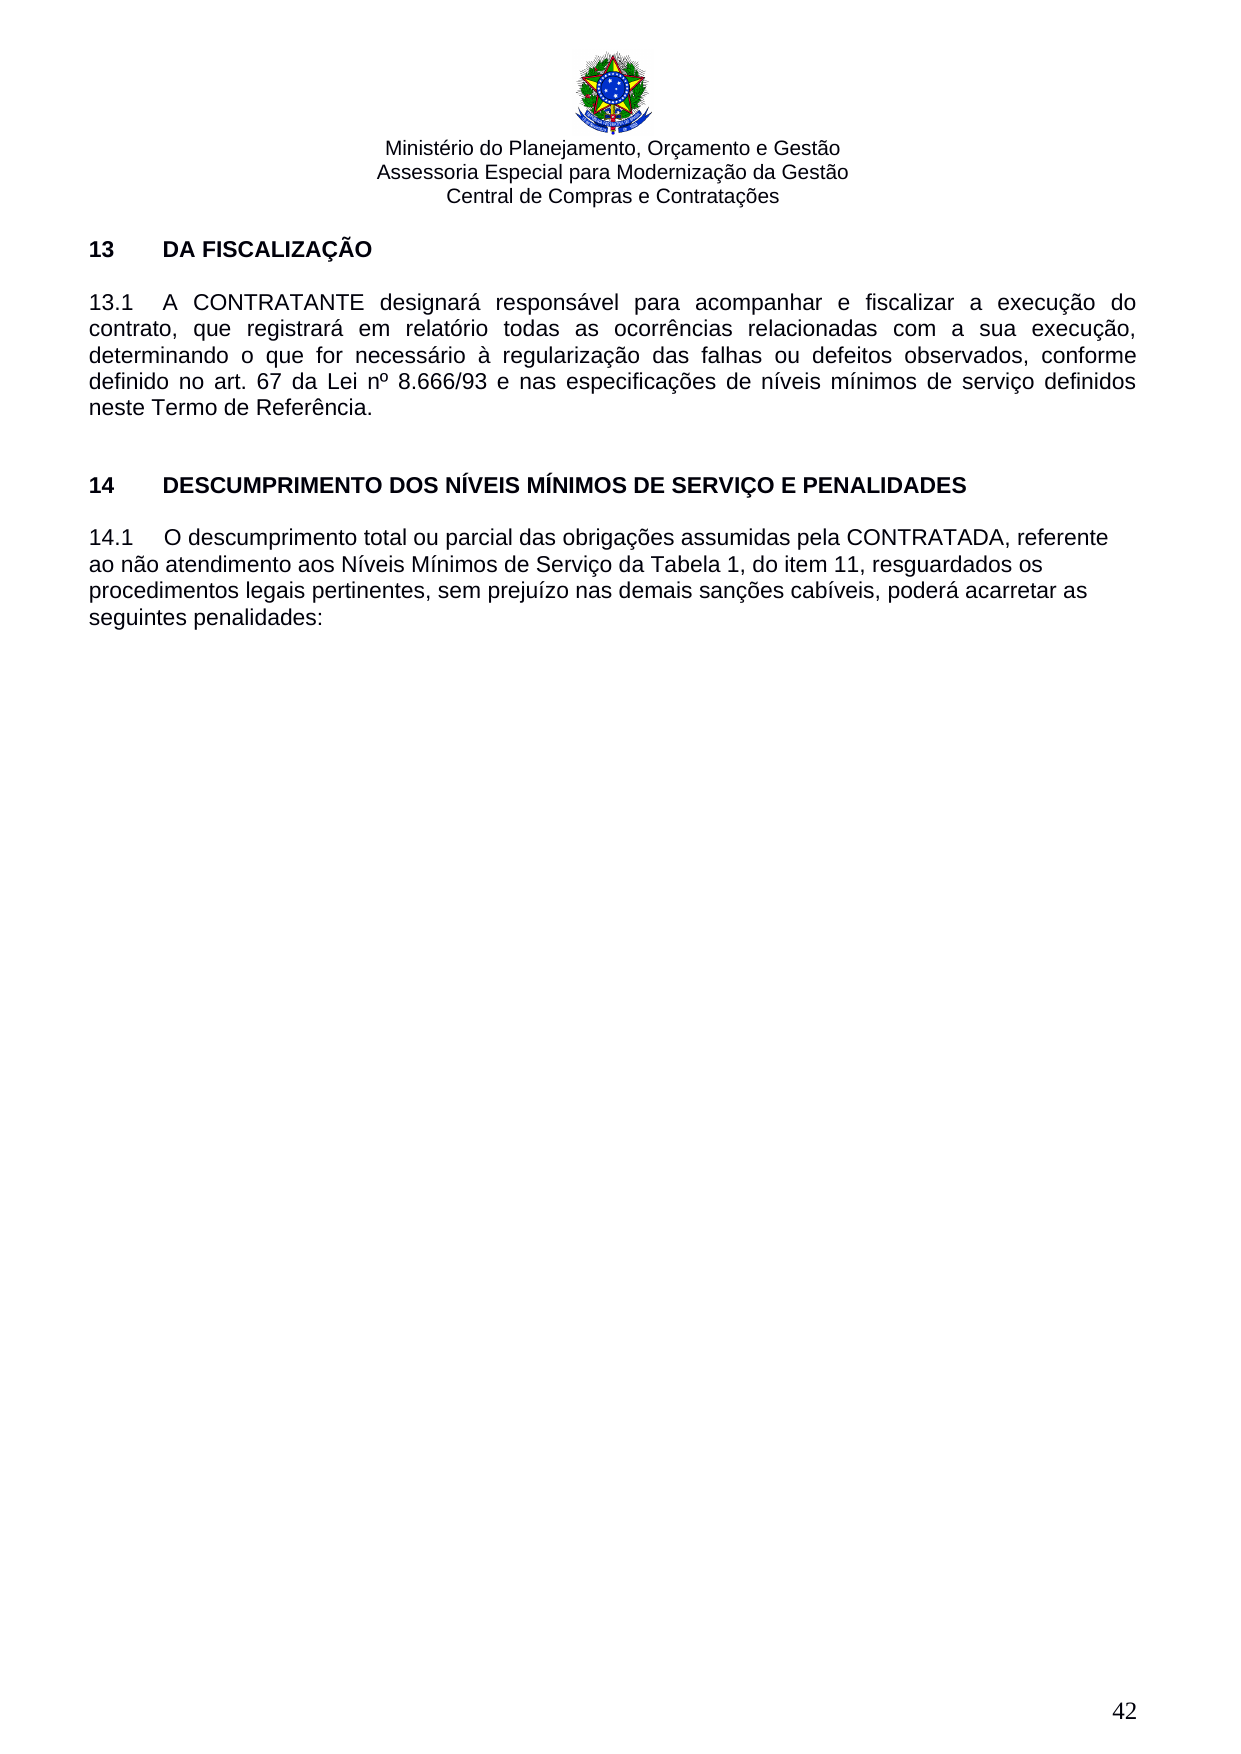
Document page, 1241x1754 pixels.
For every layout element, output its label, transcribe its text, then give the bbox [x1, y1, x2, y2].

text 14 DESCUMPRIMENTO DOS NÍVEIS MÍNIMOS DE SERVIÇO E PENALIDADES [89, 472, 1137, 498]
text 14.1 O descumprimento total ou parcial das obrigações assumidas pela CONTRATADA, referente ao não atendimento aos Níveis Mínimos de Serviço da Tabela 1, do item 11, resguardados os procedimentos legais pertinentes, sem prejuízo nas demais sanções cabíveis, poderá acarretar as seguintes penalidades: [89, 524, 1137, 630]
list 13.1 A CONTRATANTE designará responsável para acompanhar e fiscalizar a execução do contrato, que registrará em relatório todas as ocorrências relacionadas com a sua execução, determinando o que for necessário à regularização das falhas ou defeitos observados, conforme definido no art. 67 da Lei nº 8.666/93 e nas especificações de níveis mínimos de serviço definidos neste Termo de Referência. [89, 289, 1137, 421]
text 13 DA FISCALIZAÇÃO [89, 236, 1137, 262]
picture [571, 49, 654, 136]
